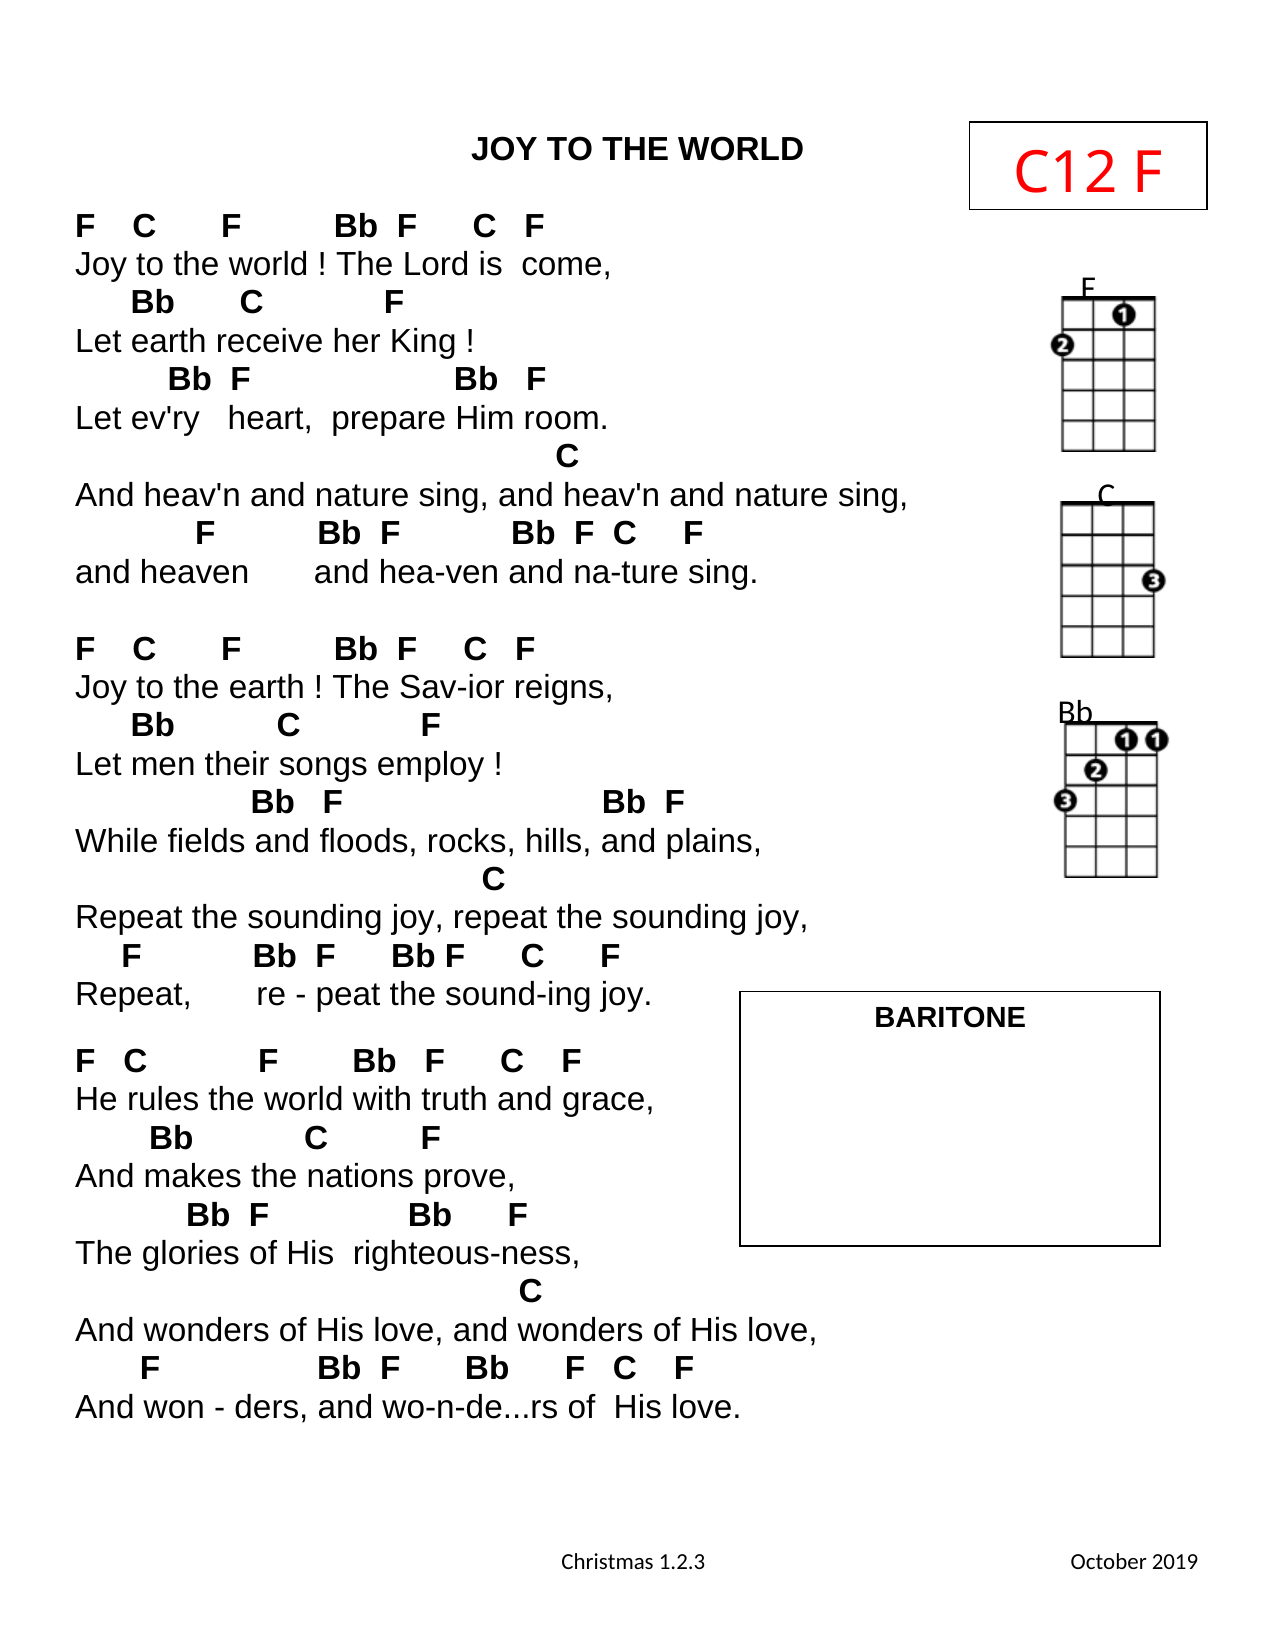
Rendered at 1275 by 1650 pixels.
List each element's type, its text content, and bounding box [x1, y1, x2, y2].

text And wonders of His love, and wonders of His love, [75, 1310, 1200, 1348]
text And makes the nations prove, [75, 1156, 739, 1195]
text [1170, 398, 1200, 436]
text [1161, 1156, 1200, 1195]
text He rules the world with truth and grace, [75, 1079, 739, 1118]
text and heaven and hea-ven and na-ture sing. [75, 552, 1046, 590]
text [1170, 359, 1200, 398]
text C [75, 859, 1200, 898]
text [1161, 1079, 1200, 1118]
text Bb C F [1085, 283, 1200, 321]
text [1161, 1118, 1200, 1156]
text F Bb F Bb F C F [75, 936, 1200, 974]
text Let men their songs employ ! [75, 744, 1050, 782]
text Bb C F [75, 283, 1082, 321]
text Repeat, re - peat the sound-ing joy. [75, 974, 1200, 1013]
text Bb C F [75, 705, 1059, 744]
text Joy to the earth ! The Sav-ior reigns, [75, 667, 1200, 705]
text [1161, 1195, 1200, 1233]
text C [75, 436, 1200, 475]
text [1172, 782, 1200, 821]
text Joy to the world ! The Lord is come, [75, 244, 1200, 283]
text Bb F Bb F [75, 782, 1050, 821]
text F C F Bb F C F [75, 206, 1200, 244]
text While fields and floods, rocks, hills, and plains, [75, 821, 1050, 859]
text C12 F [985, 130, 1191, 201]
text JOY TO THE WORLD [75, 129, 969, 167]
text Bb C F [75, 1118, 739, 1156]
text And won - ders, and wo-n-de...rs of His love. [75, 1387, 1200, 1425]
text [1169, 513, 1200, 552]
text BARITONE [756, 1000, 1144, 1033]
text F C F Bb F C F [75, 628, 1200, 667]
text [1169, 552, 1200, 590]
text Let earth receive her King ! [75, 321, 1047, 359]
text [970, 123, 1206, 209]
text F Bb F Bb F C F [75, 513, 1046, 552]
text [1170, 321, 1200, 359]
text [1172, 744, 1200, 782]
text Let ev'ry heart, prepare Him room. [75, 398, 1047, 436]
text Bb C F [1080, 705, 1200, 744]
text Bb F Bb F [75, 1195, 739, 1233]
text The glories of His righteous-ness, [75, 1233, 1200, 1272]
text [1172, 821, 1200, 859]
text Repeat the sounding joy, repeat the sounding joy, [75, 898, 1200, 936]
text [1161, 1041, 1200, 1079]
text F C F Bb F C F [75, 1041, 739, 1079]
text Bb F Bb F [75, 359, 1047, 398]
text And heav'n and nature sing, and heav'n and nature sing, [75, 475, 1200, 513]
text F Bb F Bb F C F [75, 1348, 1200, 1387]
text C [75, 1272, 1200, 1310]
text Repeat, re - peat the sound-ing joy. [741, 992, 1159, 1245]
